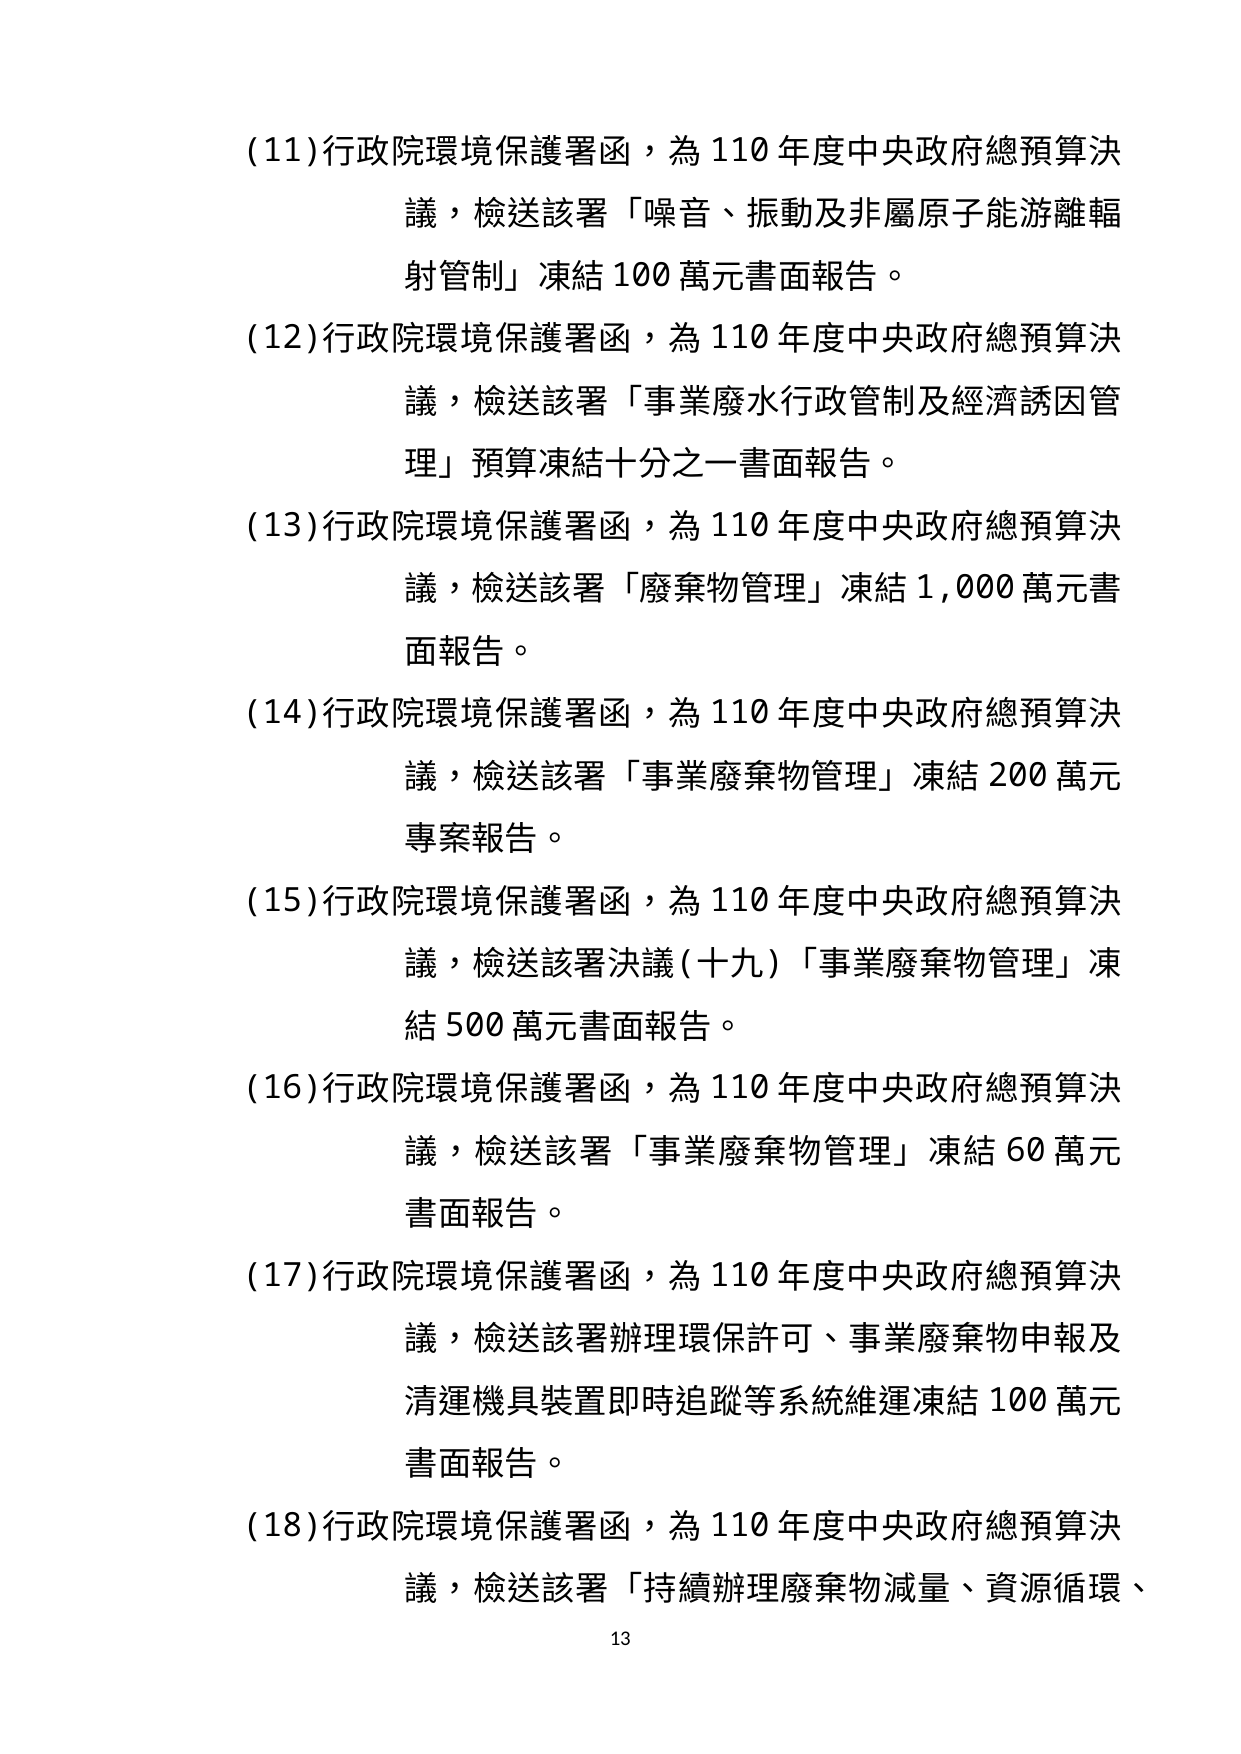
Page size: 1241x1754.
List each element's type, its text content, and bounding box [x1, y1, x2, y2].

list 行政院環境保護署函，為110年度中央政府總預算決議，檢送該署「事業廢棄物管理」凍結200萬元專案報告。 [242, 669, 1122, 857]
list 行政院環境保護署函，為110年度中央政府總預算決議，檢送該署「廢棄物管理」凍結1,000萬元書面報告。 [242, 482, 1122, 669]
list 行政院環境保護署函，為110年度中央政府總預算決議，檢送該署「事業廢水行政管制及經濟誘因管理」預算凍結十分之一書面報告。 [242, 294, 1122, 482]
list 行政院環境保護署函，為110年度中央政府總預算決議，檢送該署「事業廢棄物管理」凍結60萬元書面報告。 [242, 1044, 1122, 1232]
list 行政院環境保護署函，為110年度中央政府總預算決議，檢送該署辦理環保許可、事業廢棄物申報及清運機具裝置即時追蹤等系統維運凍結100萬元書面報告。 [242, 1232, 1122, 1482]
list 行政院環境保護署函，為110年度中央政府總預算決議，檢送該署「持續辦理廢棄物減量、資源循環、再生及再利用工作」凍結200萬元書面報告。 [242, 1482, 1122, 1607]
list 行政院環境保護署函，為110年度中央政府總預算決議，檢送該署「噪音、振動及非屬原子能游離輻射管制」凍結100萬元書面報告。 [242, 107, 1122, 294]
list 行政院環境保護署函，為110年度中央政府總預算決議，檢送該署決議(十九)「事業廢棄物管理」凍結500萬元書面報告。 [242, 857, 1122, 1044]
